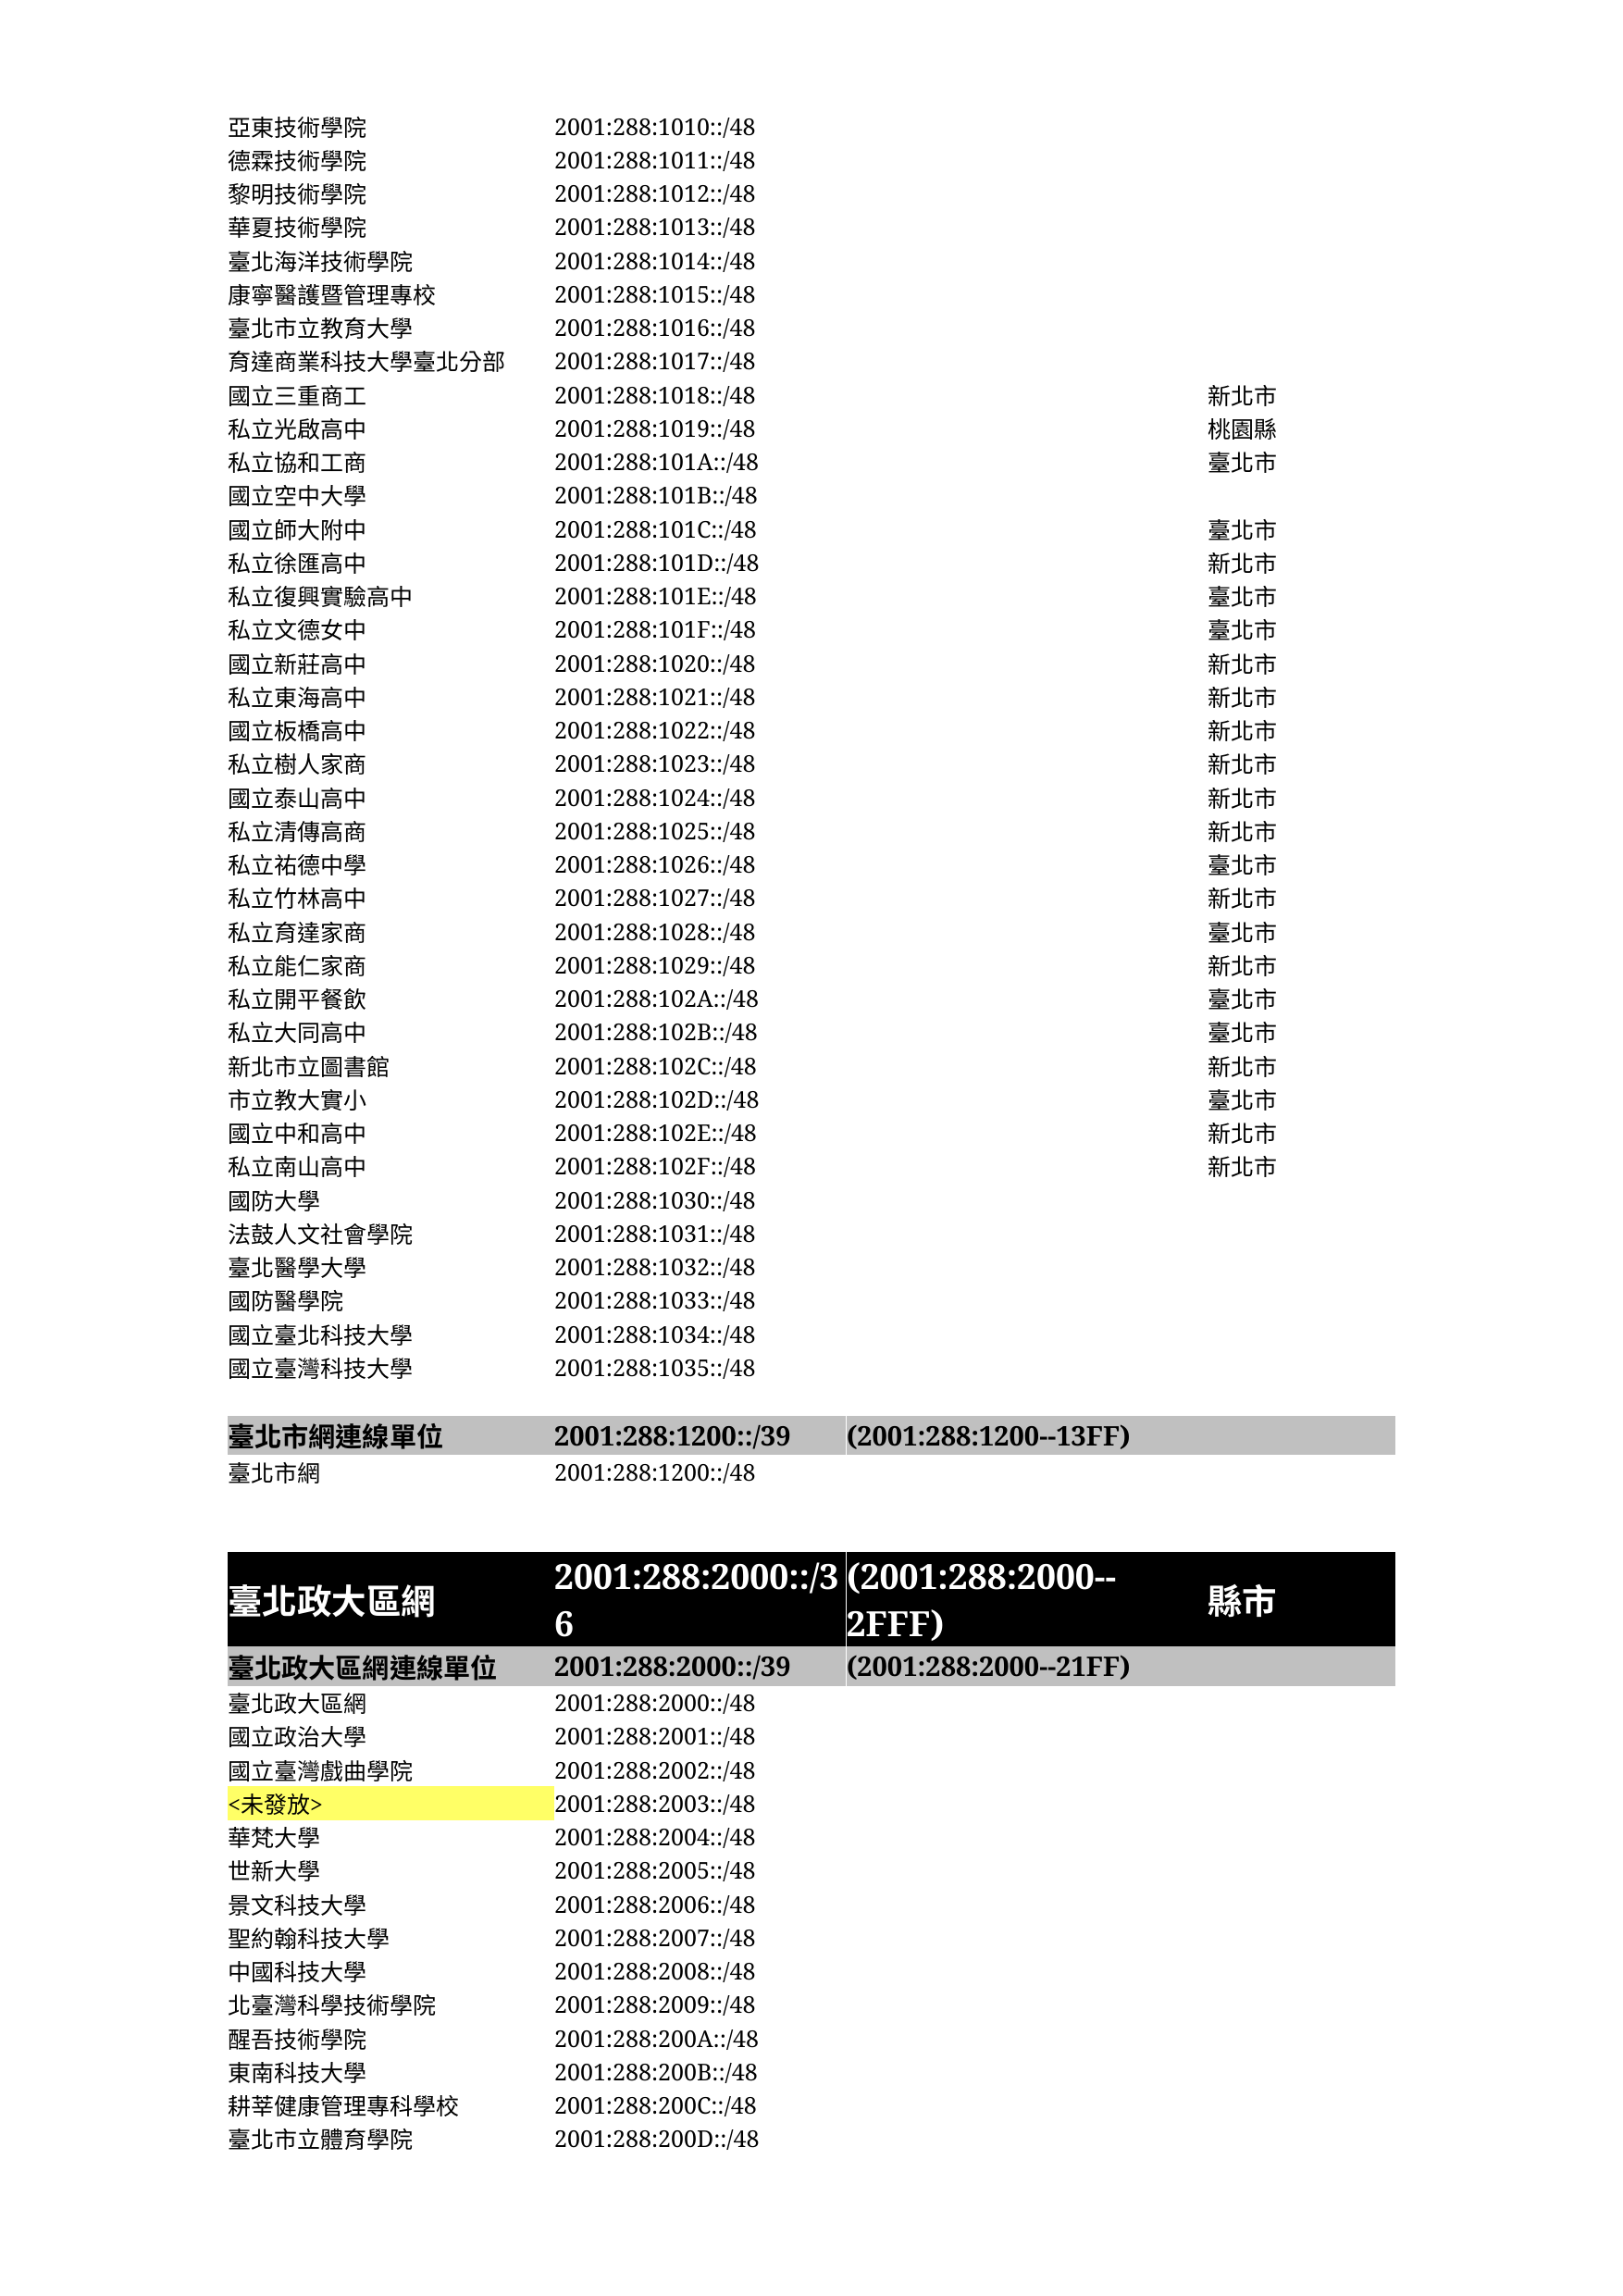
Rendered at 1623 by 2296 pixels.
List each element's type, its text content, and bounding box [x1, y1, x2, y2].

table_cell [847, 1820, 1208, 1854]
table_cell [1208, 243, 1395, 277]
table_cell 私立大同高中 [228, 1015, 554, 1049]
table_cell 2001:288:101A::/48 [554, 445, 846, 478]
table_cell [1208, 1887, 1395, 1920]
table_cell [1208, 1183, 1395, 1216]
table_cell 臺北市 [1208, 512, 1395, 545]
table_cell 2001:288:101E::/48 [554, 579, 846, 613]
table_cell 私立光啟高中 [228, 411, 554, 445]
table_cell 新北市 [1208, 1149, 1395, 1183]
table_cell 2001:288:2000::/36 [554, 1552, 846, 1646]
table_cell [847, 1082, 1208, 1116]
table_cell 臺北市 [1208, 1015, 1395, 1049]
table_cell 2001:288:1027::/48 [554, 881, 846, 914]
table_cell [847, 478, 1208, 512]
table_cell [1208, 1317, 1395, 1350]
table_cell 2001:288:1023::/48 [554, 747, 846, 780]
table_cell [1208, 109, 1395, 143]
table_cell 新北市 [1208, 679, 1395, 714]
table_cell [1208, 1416, 1395, 1455]
table_cell [1208, 1719, 1395, 1753]
table_cell 臺北市網連線單位 [228, 1416, 554, 1455]
table_cell [1208, 1988, 1395, 2021]
table_cell [1208, 1216, 1395, 1250]
table_cell [847, 1116, 1208, 1149]
table_cell [1208, 1646, 1395, 1686]
table_cell 臺北醫學大學 [228, 1250, 554, 1284]
table_cell 2001:288:1013::/48 [554, 210, 846, 243]
table_cell 國立三重商工 [228, 378, 554, 411]
table_cell (2001:288:1200--13FF) [847, 1416, 1208, 1455]
table_cell [847, 311, 1208, 344]
table_cell 新北市 [1208, 1049, 1395, 1082]
table_cell [847, 1489, 1208, 1520]
table_cell [1208, 1350, 1395, 1384]
table_cell 2001:288:1200::/39 [554, 1416, 846, 1455]
table_cell 2001:288:1032::/48 [554, 1250, 846, 1284]
table_cell [847, 1719, 1208, 1753]
table_cell 私立樹人家商 [228, 747, 554, 780]
table_cell 臺北市 [1208, 613, 1395, 646]
table_cell [1208, 311, 1395, 344]
table_cell [228, 1489, 554, 1520]
table_cell 私立竹林高中 [228, 881, 554, 914]
table_cell 2001:288:1014::/48 [554, 243, 846, 277]
table_cell 2001:288:1026::/48 [554, 848, 846, 881]
table_cell 2001:288:1020::/48 [554, 646, 846, 679]
table_cell [847, 1350, 1208, 1384]
table_cell [1208, 478, 1395, 512]
table_cell 2001:288:1024::/48 [554, 780, 846, 813]
table_cell 2001:288:200C::/48 [554, 2089, 846, 2122]
table_cell 2001:288:2006::/48 [554, 1887, 846, 1920]
table_cell [847, 2089, 1208, 2122]
table_cell 2001:288:101F::/48 [554, 613, 846, 646]
table_cell [847, 2122, 1208, 2155]
table_cell 私立復興實驗高中 [228, 579, 554, 613]
table_cell 2001:288:1017::/48 [554, 344, 846, 378]
table_cell 2001:288:2007::/48 [554, 1920, 846, 1955]
table_cell [847, 848, 1208, 881]
table_cell 私立清傳高商 [228, 813, 554, 848]
table_cell 臺北政大區網 [228, 1686, 554, 1719]
table_cell 2001:288:2004::/48 [554, 1820, 846, 1854]
table_cell 聖約翰科技大學 [228, 1920, 554, 1955]
table_cell 國立師大附中 [228, 512, 554, 545]
table_cell 國立板橋高中 [228, 714, 554, 747]
table_cell 國立泰山高中 [228, 780, 554, 813]
table_cell [1208, 177, 1395, 210]
table_cell 康寧醫護暨管理專校 [228, 277, 554, 311]
table_cell 臺北市 [1208, 914, 1395, 948]
table_cell [847, 1049, 1208, 1082]
table_cell [847, 813, 1208, 848]
table_cell [1208, 1455, 1395, 1488]
table_cell 2001:288:2005::/48 [554, 1854, 846, 1887]
table_cell [847, 177, 1208, 210]
table_cell [847, 914, 1208, 948]
table_cell 2001:288:200A::/48 [554, 2021, 846, 2054]
table_cell 2001:288:1025::/48 [554, 813, 846, 848]
table_cell [1208, 1955, 1395, 1988]
table_cell 景文科技大學 [228, 1887, 554, 1920]
table_cell [847, 1455, 1208, 1488]
table_cell [847, 277, 1208, 311]
table_cell [847, 1887, 1208, 1920]
table_cell 耕莘健康管理專科學校 [228, 2089, 554, 2122]
table_cell [1208, 143, 1395, 177]
table_cell [847, 613, 1208, 646]
table_cell [847, 1854, 1208, 1887]
table_cell 私立育達家商 [228, 914, 554, 948]
table_cell 新北市 [1208, 378, 1395, 411]
table_cell 2001:288:200B::/48 [554, 2054, 846, 2089]
table_cell 2001:288:1011::/48 [554, 143, 846, 177]
table_cell 2001:288:102D::/48 [554, 1082, 846, 1116]
table_cell 新北市 [1208, 1116, 1395, 1149]
table_cell [554, 1489, 846, 1520]
table_cell [1208, 2021, 1395, 2054]
table_cell 國防大學 [228, 1183, 554, 1216]
table_cell 德霖技術學院 [228, 143, 554, 177]
table_cell 2001:288:1033::/48 [554, 1284, 846, 1317]
table_cell 2001:288:1012::/48 [554, 177, 846, 210]
table_cell [847, 378, 1208, 411]
table_cell 2001:288:101D::/48 [554, 545, 846, 579]
table_cell 臺北市立體育學院 [228, 2122, 554, 2155]
table_cell 臺北市 [1208, 1082, 1395, 1116]
table_cell [847, 1250, 1208, 1284]
table_cell 私立開平餐飲 [228, 982, 554, 1015]
table_cell [847, 1284, 1208, 1317]
table_cell 2001:288:2002::/48 [554, 1753, 846, 1786]
table_cell 新北市 [1208, 881, 1395, 914]
table_cell [847, 1988, 1208, 2021]
table_cell 育達商業科技大學臺北分部 [228, 344, 554, 378]
table_cell [847, 982, 1208, 1015]
table_cell (2001:288:2000--2FFF) [847, 1552, 1208, 1646]
table_cell [847, 1786, 1208, 1820]
table_cell [847, 1015, 1208, 1049]
table_cell <未發放> [228, 1786, 554, 1820]
table_cell [847, 2021, 1208, 2054]
table_cell [847, 780, 1208, 813]
table_cell [847, 143, 1208, 177]
table_cell 私立文德女中 [228, 613, 554, 646]
table_cell [1208, 1686, 1395, 1719]
table_cell 臺北市 [1208, 848, 1395, 881]
table_cell 亞東技術學院 [228, 109, 554, 143]
table_cell [1208, 1854, 1395, 1887]
table_cell 華夏技術學院 [228, 210, 554, 243]
table_cell 新北市 [1208, 747, 1395, 780]
table_cell 2001:288:1019::/48 [554, 411, 846, 445]
table_cell 2001:288:1200::/48 [554, 1455, 846, 1488]
table_cell [847, 1384, 1208, 1416]
table_cell [1208, 344, 1395, 378]
table_cell [847, 747, 1208, 780]
table_cell [1208, 1384, 1395, 1416]
table_cell 2001:288:102E::/48 [554, 1116, 846, 1149]
table_cell [847, 512, 1208, 545]
table_cell [847, 1149, 1208, 1183]
table_cell [847, 109, 1208, 143]
table_cell 2001:288:2000::/48 [554, 1686, 846, 1719]
table_cell [847, 1520, 1208, 1552]
table_cell [1208, 2089, 1395, 2122]
table_cell 北臺灣科學技術學院 [228, 1988, 554, 2021]
table_cell 國立臺灣戲曲學院 [228, 1753, 554, 1786]
table_cell 國立中和高中 [228, 1116, 554, 1149]
table_cell 2001:288:1015::/48 [554, 277, 846, 311]
table_cell [1208, 1820, 1395, 1854]
table_cell 新北市 [1208, 780, 1395, 813]
table_cell 臺北市 [1208, 982, 1395, 1015]
table_cell 私立南山高中 [228, 1149, 554, 1183]
table_cell 臺北市 [1208, 445, 1395, 478]
table_cell [228, 1520, 554, 1552]
table_cell [847, 445, 1208, 478]
table_cell 2001:288:2000::/39 [554, 1646, 846, 1686]
table_cell 國立臺北科技大學 [228, 1317, 554, 1350]
table_cell [1208, 2054, 1395, 2089]
table_cell 臺北市 [1208, 579, 1395, 613]
table_cell 縣市 [1208, 1552, 1395, 1646]
table_cell [847, 679, 1208, 714]
table_cell 臺北市網 [228, 1455, 554, 1488]
table_cell 新北市 [1208, 714, 1395, 747]
table_cell 新北市立圖書館 [228, 1049, 554, 1082]
table_cell [847, 881, 1208, 914]
table_cell 新北市 [1208, 646, 1395, 679]
table_cell 2001:288:1031::/48 [554, 1216, 846, 1250]
table_cell 臺北市立教育大學 [228, 311, 554, 344]
table_cell [847, 411, 1208, 445]
table_cell 2001:288:1018::/48 [554, 378, 846, 411]
table_cell 2001:288:2008::/48 [554, 1955, 846, 1988]
table_cell 2001:288:2009::/48 [554, 1988, 846, 2021]
table_cell 2001:288:102C::/48 [554, 1049, 846, 1082]
table_cell [847, 1317, 1208, 1350]
table_cell [1208, 1753, 1395, 1786]
table_cell 臺北海洋技術學院 [228, 243, 554, 277]
table_cell 2001:288:1034::/48 [554, 1317, 846, 1350]
table_cell [554, 1384, 846, 1416]
table_cell 國立空中大學 [228, 478, 554, 512]
table_cell [554, 1520, 846, 1552]
table_cell 2001:288:2001::/48 [554, 1719, 846, 1753]
table_cell [847, 344, 1208, 378]
table_cell 2001:288:1021::/48 [554, 679, 846, 714]
table_cell 2001:288:101B::/48 [554, 478, 846, 512]
table_cell 2001:288:101C::/48 [554, 512, 846, 545]
table_cell 2001:288:200D::/48 [554, 2122, 846, 2155]
table_cell 2001:288:1029::/48 [554, 948, 846, 982]
table_cell 新北市 [1208, 813, 1395, 848]
table_cell [1208, 2122, 1395, 2155]
table_cell (2001:288:2000--21FF) [847, 1646, 1208, 1686]
table_cell 私立能仁家商 [228, 948, 554, 982]
table_cell [847, 243, 1208, 277]
table_cell 法鼓人文社會學院 [228, 1216, 554, 1250]
table_cell [228, 1384, 554, 1416]
table_cell [1208, 1920, 1395, 1955]
table_cell 私立東海高中 [228, 679, 554, 714]
table_cell 國防醫學院 [228, 1284, 554, 1317]
table_cell [847, 1955, 1208, 1988]
table_cell [1208, 1520, 1395, 1552]
table_cell 桃園縣 [1208, 411, 1395, 445]
table_cell [847, 2054, 1208, 2089]
table_cell [1208, 210, 1395, 243]
table_cell [847, 646, 1208, 679]
table_cell [847, 1920, 1208, 1955]
table_cell 新北市 [1208, 545, 1395, 579]
table_cell 中國科技大學 [228, 1955, 554, 1988]
table_cell [847, 714, 1208, 747]
table_cell 東南科技大學 [228, 2054, 554, 2089]
table_cell [1208, 1786, 1395, 1820]
table_cell [1208, 1250, 1395, 1284]
table_cell [847, 1753, 1208, 1786]
table_cell [847, 1216, 1208, 1250]
table_cell 國立政治大學 [228, 1719, 554, 1753]
table_cell 2001:288:1035::/48 [554, 1350, 846, 1384]
table_cell 2001:288:102A::/48 [554, 982, 846, 1015]
table_cell 2001:288:1010::/48 [554, 109, 846, 143]
table_cell [1208, 1489, 1395, 1520]
table_cell 私立協和工商 [228, 445, 554, 478]
table_cell 臺北政大區網 [228, 1552, 554, 1646]
table_cell 2001:288:1022::/48 [554, 714, 846, 747]
table_cell 黎明技術學院 [228, 177, 554, 210]
table_cell 2001:288:1016::/48 [554, 311, 846, 344]
table_cell 世新大學 [228, 1854, 554, 1887]
table_cell [1208, 1284, 1395, 1317]
table_cell 2001:288:102B::/48 [554, 1015, 846, 1049]
table_cell [847, 579, 1208, 613]
table_cell 市立教大實小 [228, 1082, 554, 1116]
table_cell 新北市 [1208, 948, 1395, 982]
table_cell [847, 545, 1208, 579]
table_cell 2001:288:1028::/48 [554, 914, 846, 948]
table_cell 國立臺灣科技大學 [228, 1350, 554, 1384]
table_cell 2001:288:102F::/48 [554, 1149, 846, 1183]
table_cell [847, 948, 1208, 982]
table_cell 2001:288:1030::/48 [554, 1183, 846, 1216]
table_cell [847, 1183, 1208, 1216]
table_cell 醒吾技術學院 [228, 2021, 554, 2054]
table_cell 國立新莊高中 [228, 646, 554, 679]
table_cell [1208, 277, 1395, 311]
table_cell [847, 210, 1208, 243]
table_cell 2001:288:2003::/48 [554, 1786, 846, 1820]
table_cell 私立徐匯高中 [228, 545, 554, 579]
table_cell 私立祐德中學 [228, 848, 554, 881]
table_cell [847, 1686, 1208, 1719]
table_cell 臺北政大區網連線單位 [228, 1646, 554, 1686]
table_cell 華梵大學 [228, 1820, 554, 1854]
